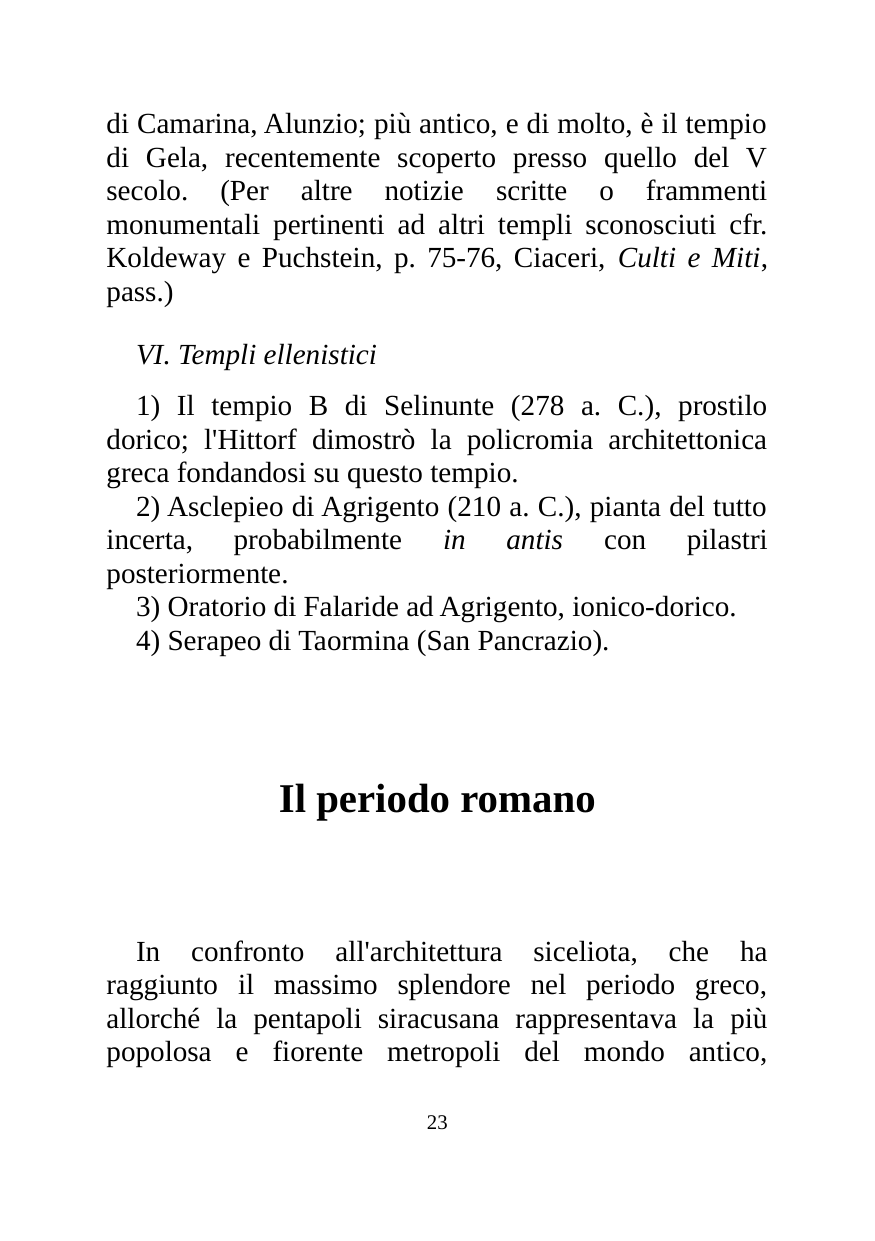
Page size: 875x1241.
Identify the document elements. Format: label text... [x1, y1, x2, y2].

text VI. Templi ellenistici [106, 337, 768, 371]
text 4) Serapeo di Taormina (San Pancrazio). [106, 623, 768, 657]
text 3) Oratorio di Falaride ad Agrigento, ionico-dorico. [106, 589, 768, 623]
text di Camarina, Alunzio; più antico, e di molto, è il tempio di Gela, recentemente scoperto presso quello del V secolo. (Per altre notizie scritte o frammenti monumentali pertinenti ad altri templi sconosciuti cfr. Koldeway e Puchstein, p. 75-76, Ciaceri, Culti e Miti, pass.) [106, 106, 768, 307]
text 2) Asclepieo di Agrigento (210 a. C.), pianta del tutto incerta, probabilmente in antis con pilastri posteriormente. [106, 489, 768, 589]
text 1) Il tempio B di Selinunte (278 a. C.), prostilo dorico; l'Hittorf dimostrò la policromia architettonica greca fondandosi su questo tempio. [106, 388, 768, 489]
subtitle Il periodo romano [106, 775, 768, 822]
text In confronto all'architettura siceliota, che ha raggiunto il massimo splendore nel periodo greco, allorché la pentapoli siracusana rappresentava la più popolosa e fiorente metropoli del mondo antico, [106, 934, 768, 1068]
